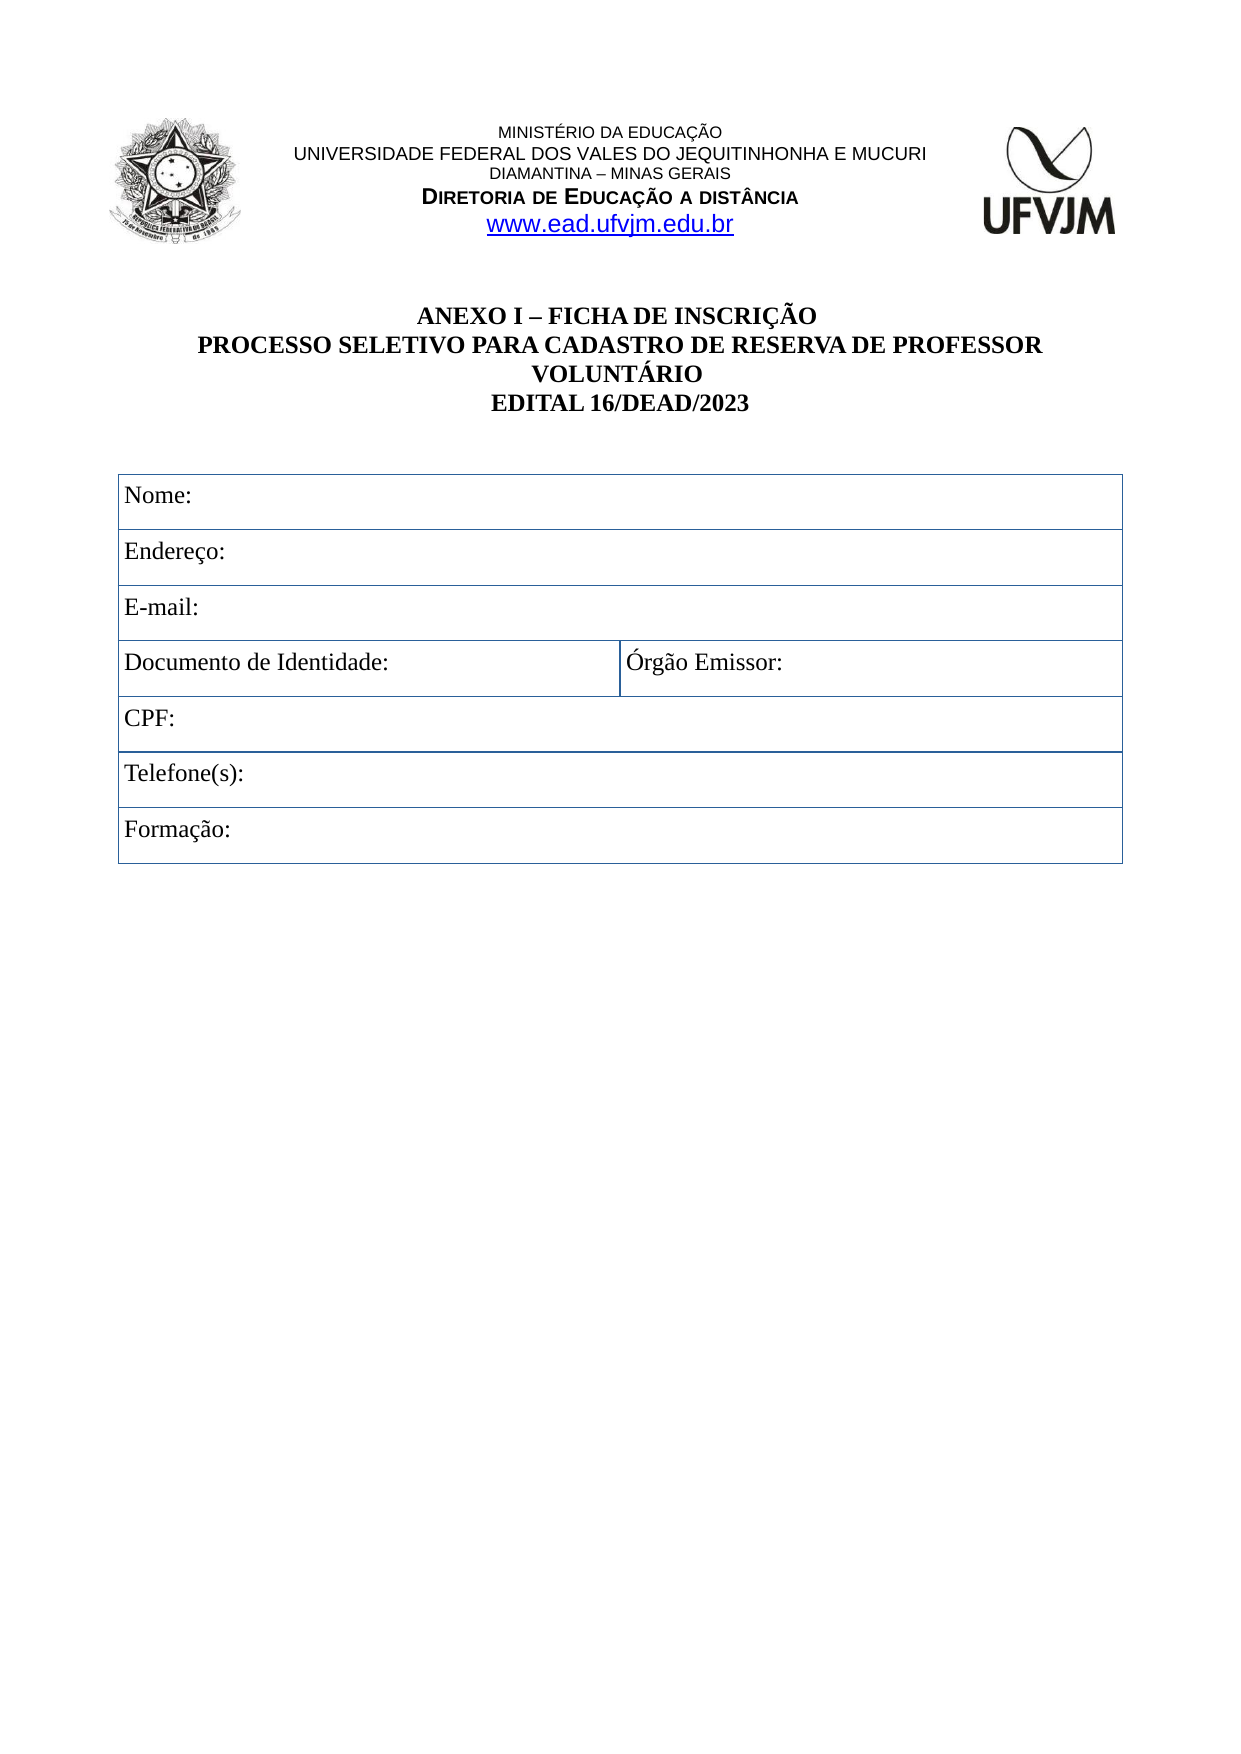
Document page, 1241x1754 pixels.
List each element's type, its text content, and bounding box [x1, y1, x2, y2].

table_cell Órgão Emissor: [621, 641, 1122, 696]
text EDITAL 16/DEAD/2023 [118, 388, 1122, 416]
picture [109, 118, 241, 244]
table_cell Documento de Identidade: [119, 641, 619, 696]
text ANEXO I – FICHA DE INSCRIÇÃO [118, 301, 1122, 330]
table_cell Telefone(s): [119, 753, 1122, 807]
table_header Nome: [119, 475, 1122, 529]
picture [983, 127, 1115, 234]
table_cell Endereço: [119, 530, 1122, 585]
text PROCESSO SELETIVO PARA CADASTRO DE RESERVA DE PROFESSOR VOLUNTÁRIO [118, 330, 1122, 388]
table_cell Formação: [119, 808, 1122, 862]
table_cell E-mail: [119, 586, 1122, 640]
table_cell CPF: [119, 697, 1122, 751]
